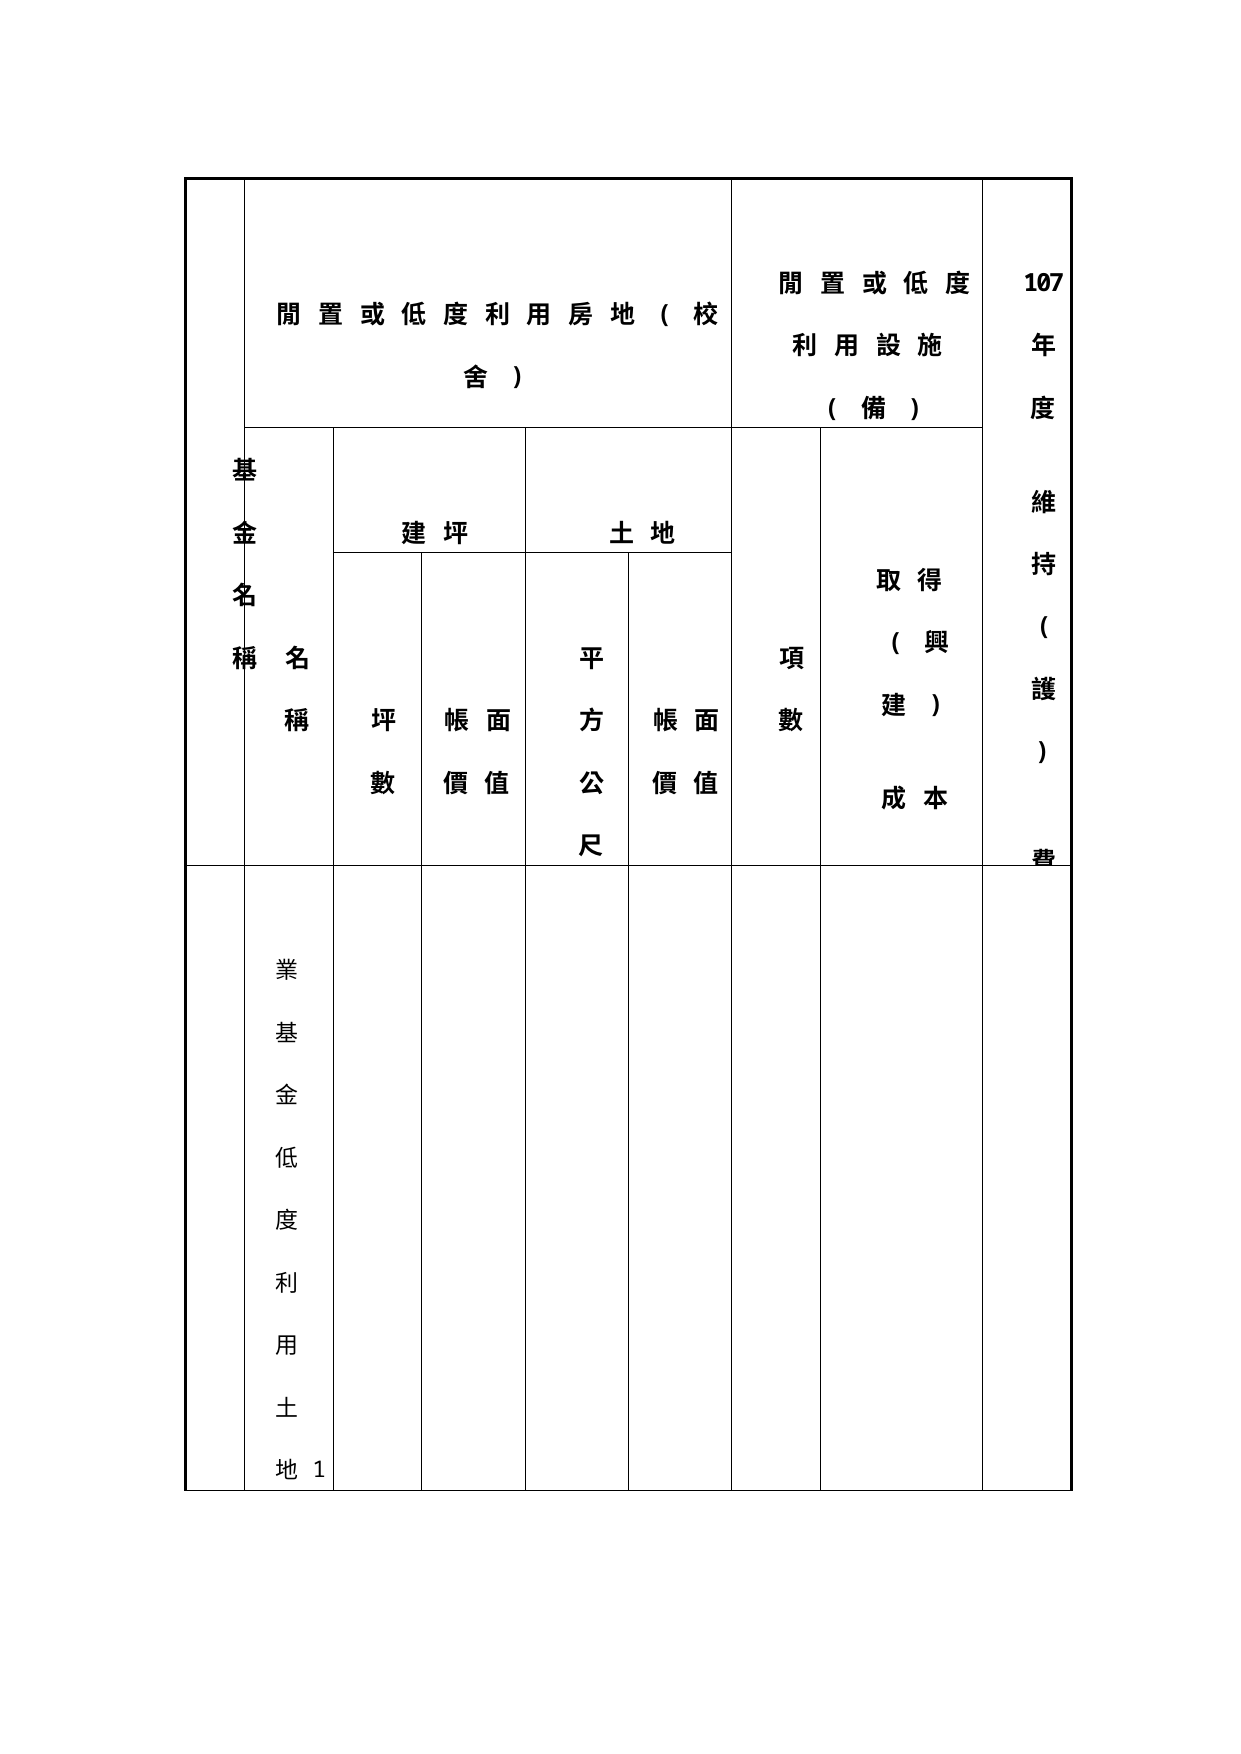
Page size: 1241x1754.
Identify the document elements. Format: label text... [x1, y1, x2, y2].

table_cell 坪數 [334, 553, 421, 865]
table_cell [526, 866, 628, 1490]
table_cell [422, 866, 525, 1490]
table_cell [334, 866, 421, 1490]
table_cell 交通作業基金 [187, 866, 244, 1490]
table_cell [629, 866, 731, 1490]
table_cell 名稱 [245, 428, 333, 865]
table_header 基金 名稱 [187, 180, 244, 865]
table_header 閒置或低度利用設施(備) [732, 180, 982, 427]
table_cell 土地 [526, 428, 731, 552]
table_header 閒置或低度利用房地(校舍) [245, 180, 731, 427]
table_cell 項數 [732, 428, 820, 865]
table_cell [732, 866, 820, 1490]
table_header 107年度 維持(護) 費用 [983, 180, 1070, 865]
table_cell 帳面價值 [629, 553, 731, 865]
table_cell 帳面價值 [422, 553, 525, 865]
table_cell 平方公尺 [526, 553, 628, 865]
table_cell 建坪 [334, 428, 525, 552]
table_cell [821, 866, 982, 1490]
table_cell 取得(興建) 成本 [821, 428, 982, 865]
table_cell [983, 866, 1070, 1490]
table_cell 業基金低度利用土地1 [245, 866, 333, 1490]
